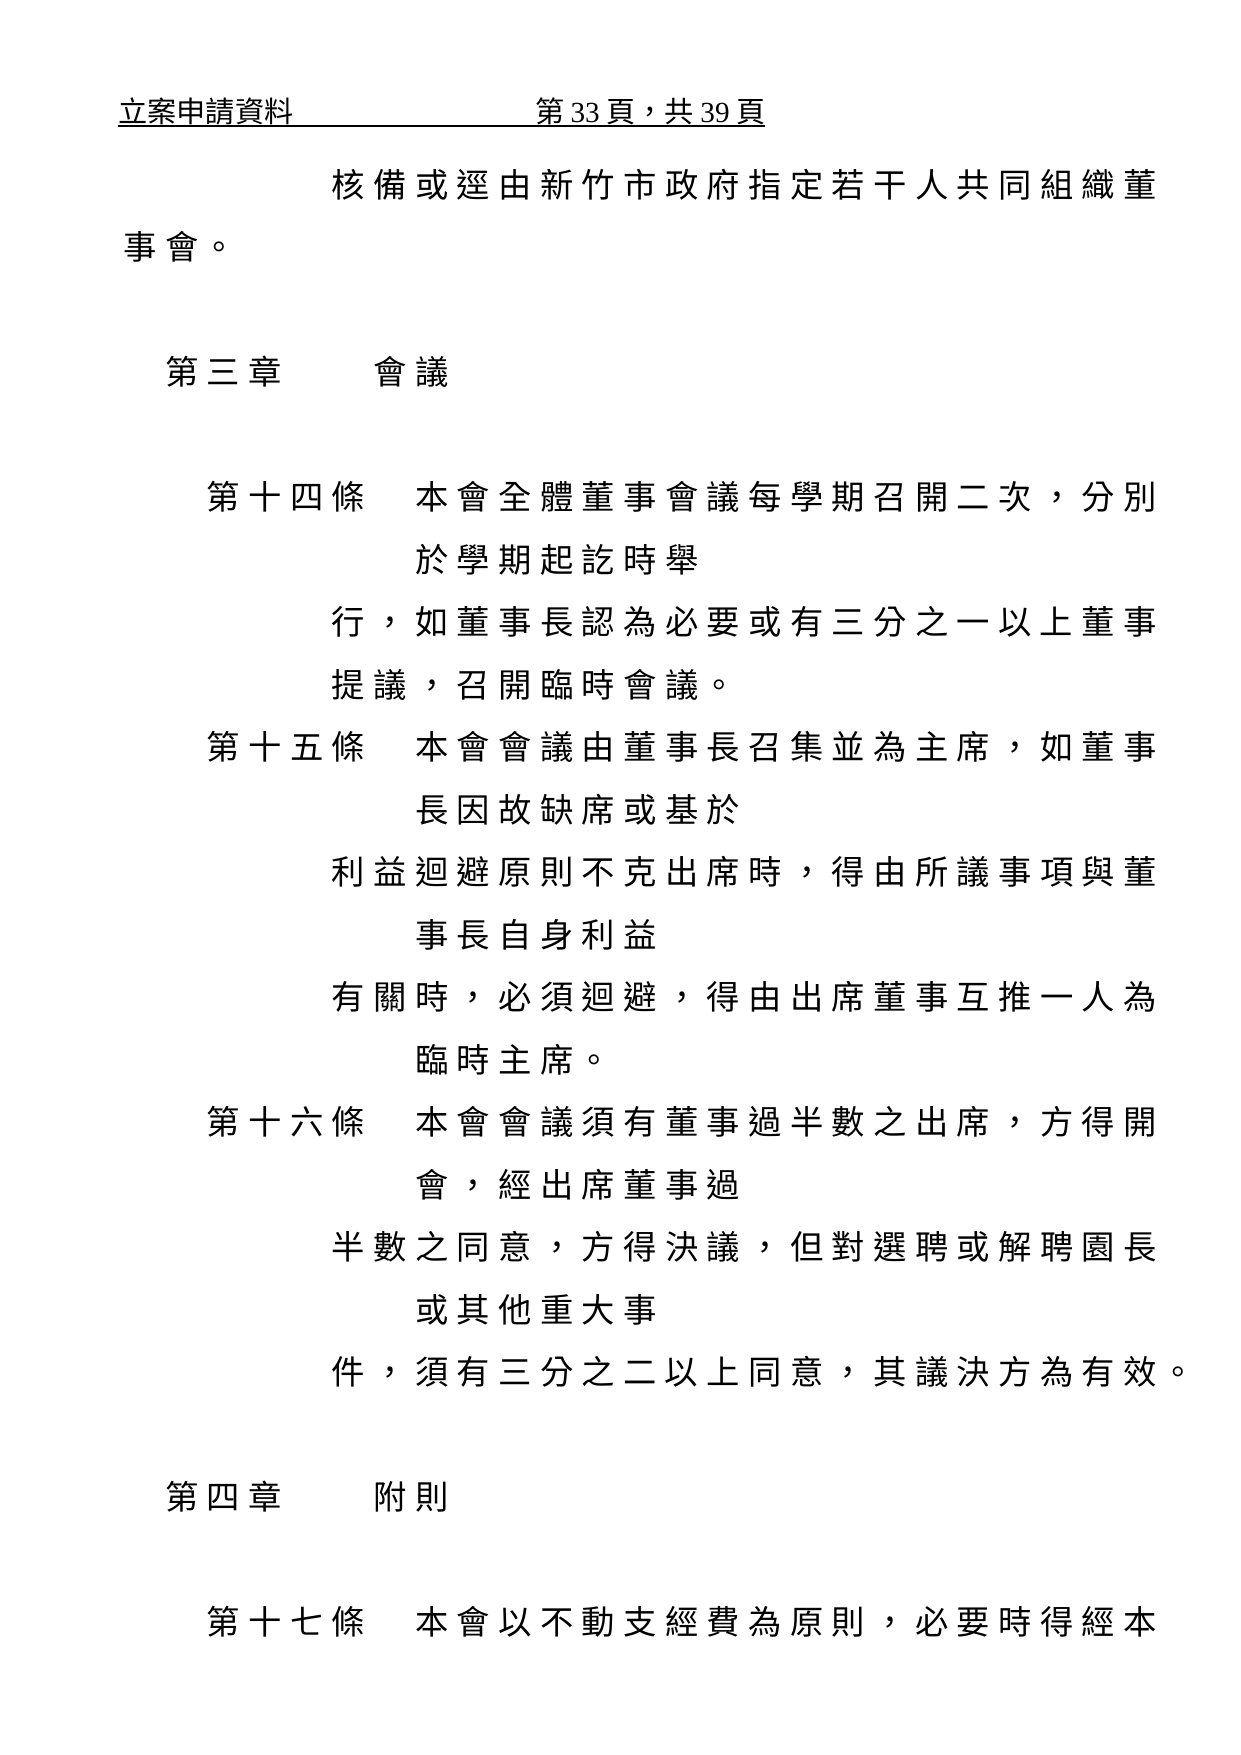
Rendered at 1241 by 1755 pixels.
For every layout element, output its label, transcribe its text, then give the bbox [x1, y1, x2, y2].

text 第三章 會議 [135, 328, 1161, 391]
text 核備或逕由新竹市政府指定若干人共同組織董事會。 [119, 141, 1161, 266]
text 行，如董事長認為必要或有三分之一以上董事提議，召開臨時會議。 [307, 578, 1161, 703]
text 半數之同意，方得決議，但對選聘或解聘園長或其他重大事 [312, 1203, 1161, 1328]
text 第十七條 本會以不動支經費為原則，必要時得經本 [167, 1578, 1161, 1641]
text 第四章 附則 [119, 1453, 1161, 1516]
text 件，須有三分之二以上同意，其議決方為有效。 [119, 1328, 1161, 1391]
text 有關時，必須迴避，得由出席董事互推一人為臨時主席。 [312, 953, 1161, 1078]
text 第十六條 本會會議須有董事過半數之出席，方得開會，經出席董事過 [167, 1078, 1161, 1203]
text 第十四條 本會全體董事會議每學期召開二次，分別於學期起訖時舉 [167, 453, 1161, 578]
text 第十五條 本會會議由董事長召集並為主席，如董事長因故缺席或基於 [167, 703, 1161, 828]
text 利益迴避原則不克出席時，得由所議事項與董事長自身利益 [312, 828, 1161, 953]
